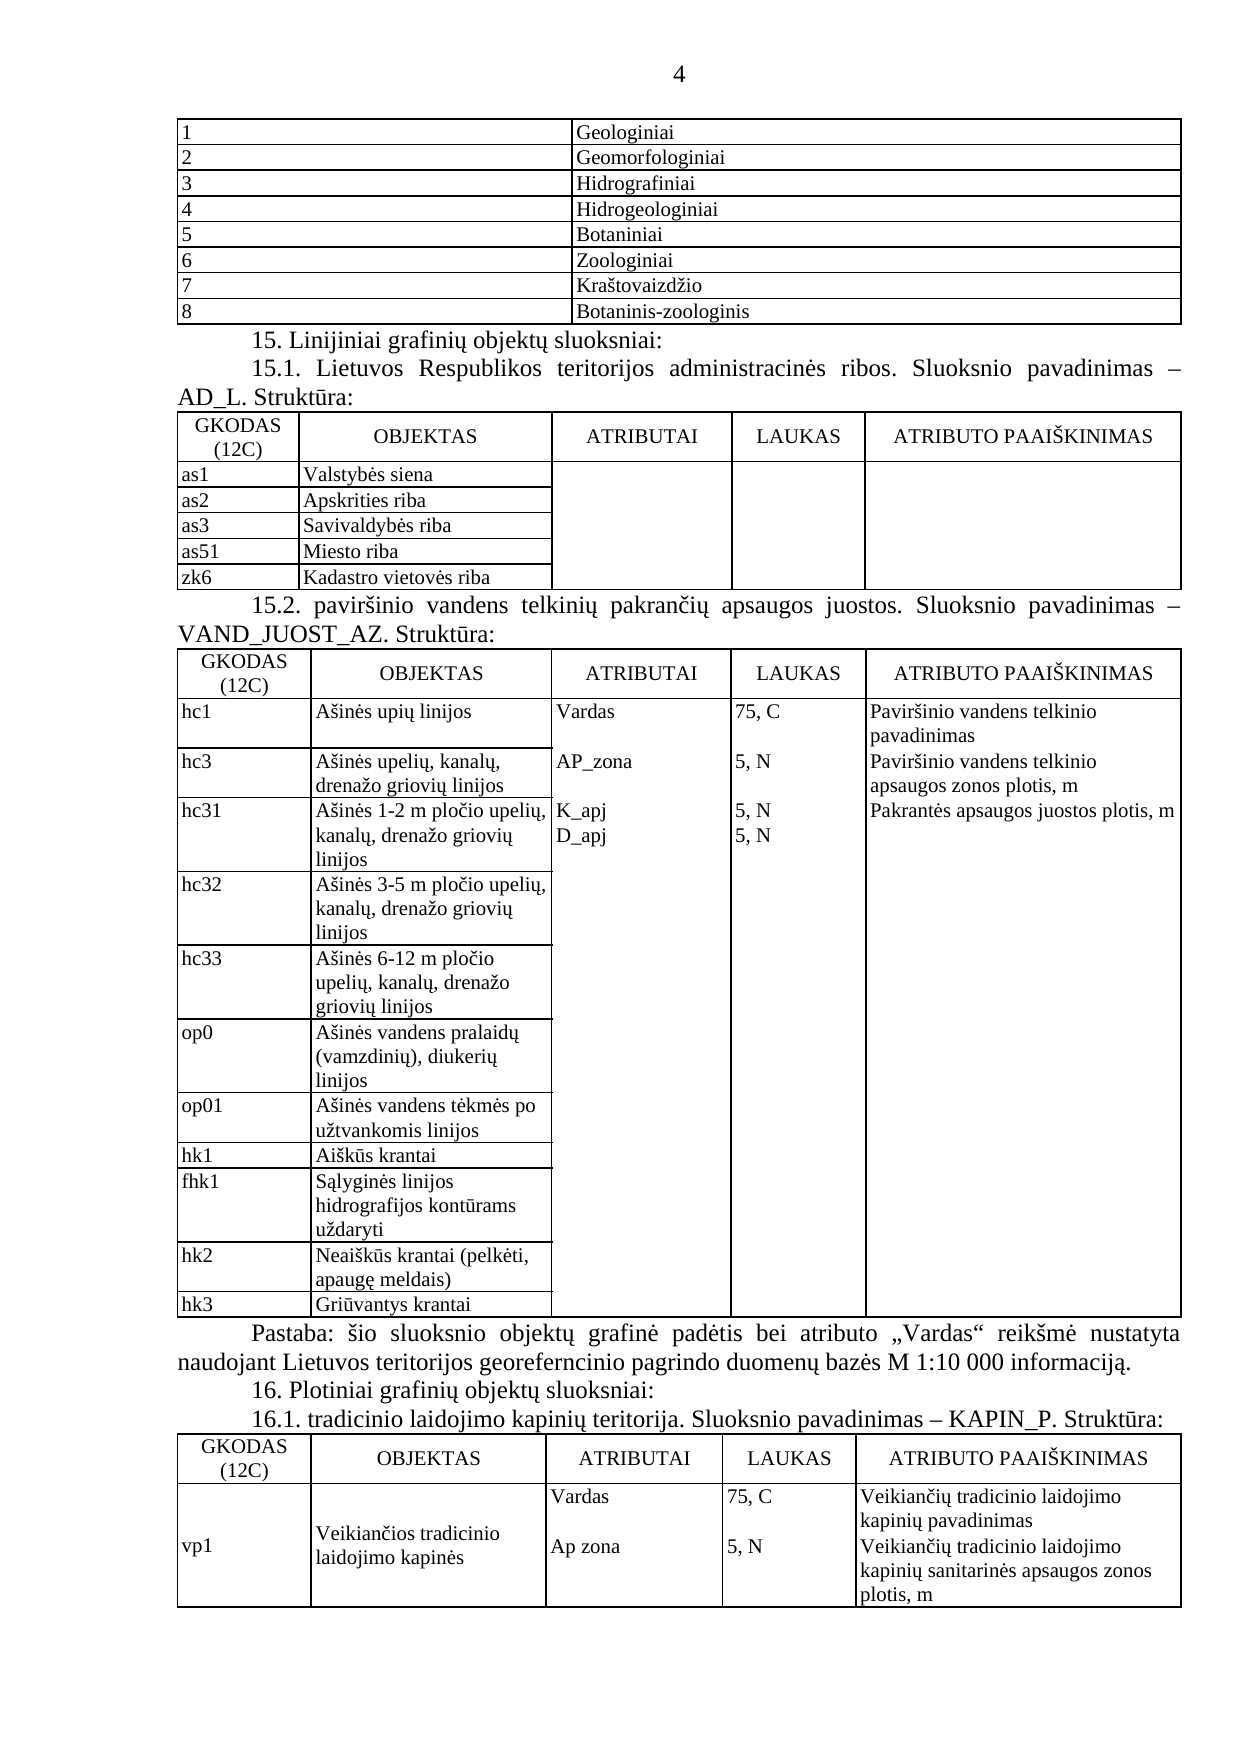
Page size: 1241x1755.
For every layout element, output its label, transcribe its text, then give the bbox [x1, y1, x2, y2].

table_cell hc32 [178, 872, 310, 944]
table_header LAUKAS [723, 1435, 855, 1482]
table_cell hc33 [178, 946, 310, 1018]
table_header OBJEKTAS [312, 1435, 545, 1482]
table_cell Paviršinio vandens telkinio apsaugos zonos plotis, m [867, 747, 1180, 797]
table_cell fhk1 [178, 1169, 310, 1241]
table_cell as51 [294, 539, 298, 563]
table_header ATRIBUTO PAAIŠKINIMAS [857, 1435, 1180, 1482]
text 16. Plotiniai grafinių objektų sluoksniai: [177, 1375, 1181, 1404]
table_cell op0 [178, 1020, 310, 1092]
table_cell Veikiančios tradicinio laidojimo kapinės [312, 1484, 545, 1606]
table_cell 5, N [723, 1532, 855, 1606]
table_cell 5, N [732, 747, 865, 797]
table_cell op01 [178, 1093, 310, 1142]
table_cell [866, 462, 1180, 589]
table_cell Ašinės upių linijos [312, 699, 551, 747]
text Pastaba: šio sluoksnio objektų grafinė padėtis bei atributo „Vardas“ reikšmė nustatyta naudojant Lietuvos teritorijos georeferncinio pagrindo duomenų bazės M 1:10 000 informaciją. [177, 1318, 1181, 1375]
text 15.2. paviršinio vandens telkinių pakrančių apsaugos juostos. Sluoksnio pavadinimas – VAND_JUOST_AZ. Struktūra: [177, 590, 1181, 648]
table_cell Vardas [552, 699, 730, 747]
table_cell hc1 [178, 699, 310, 747]
table_cell Ap zona [547, 1532, 722, 1606]
table_cell hc3 [178, 749, 310, 797]
table_cell as1 [294, 462, 298, 486]
table_header LAUKAS [733, 413, 864, 461]
table_cell Veikiančių tradicinio laidojimo kapinių sanitarinės apsaugos zonos plotis, m [857, 1532, 1180, 1606]
table_cell 5, N 5, N [732, 797, 865, 1316]
table_header OBJEKTAS [312, 650, 551, 697]
table_cell 75, C [723, 1484, 855, 1532]
text 15.1. Lietuvos Respublikos teritorijos administracinės ribos. Sluoksnio pavadinimas – AD_L. Struktūra: [177, 353, 1181, 411]
table_cell as2 [294, 488, 298, 512]
text 15. Linijiniai grafinių objektų sluoksniai: [177, 325, 1181, 353]
table_cell [733, 462, 864, 589]
table_header OBJEKTAS [300, 413, 551, 461]
table_cell Pakrantės apsaugos juostos plotis, m [867, 797, 1180, 1316]
table_cell K_apj D_apj [552, 797, 730, 1316]
table_cell [553, 462, 731, 589]
table_cell zk6 [294, 565, 298, 589]
table_cell hc31 [178, 798, 310, 871]
table_header ATRIBUTAI [547, 1435, 722, 1482]
table_cell hk2 [178, 1243, 310, 1291]
table_header LAUKAS [732, 650, 865, 697]
table_header ATRIBUTAI [553, 413, 731, 461]
table_header ATRIBUTO PAAIŠKINIMAS [866, 413, 1180, 461]
table_cell AP_zona [552, 747, 730, 797]
table_header ATRIBUTAI [552, 650, 730, 697]
table_cell 75, C [732, 699, 865, 747]
table_cell vp1 [178, 1484, 310, 1606]
table_cell Vardas [547, 1484, 722, 1532]
text 16.1. tradicinio laidojimo kapinių teritorija. Sluoksnio pavadinimas – KAPIN_P. Struktūra: [177, 1404, 1181, 1433]
table_header ATRIBUTO PAAIŠKINIMAS [867, 650, 1180, 697]
table_cell as3 [294, 513, 298, 537]
